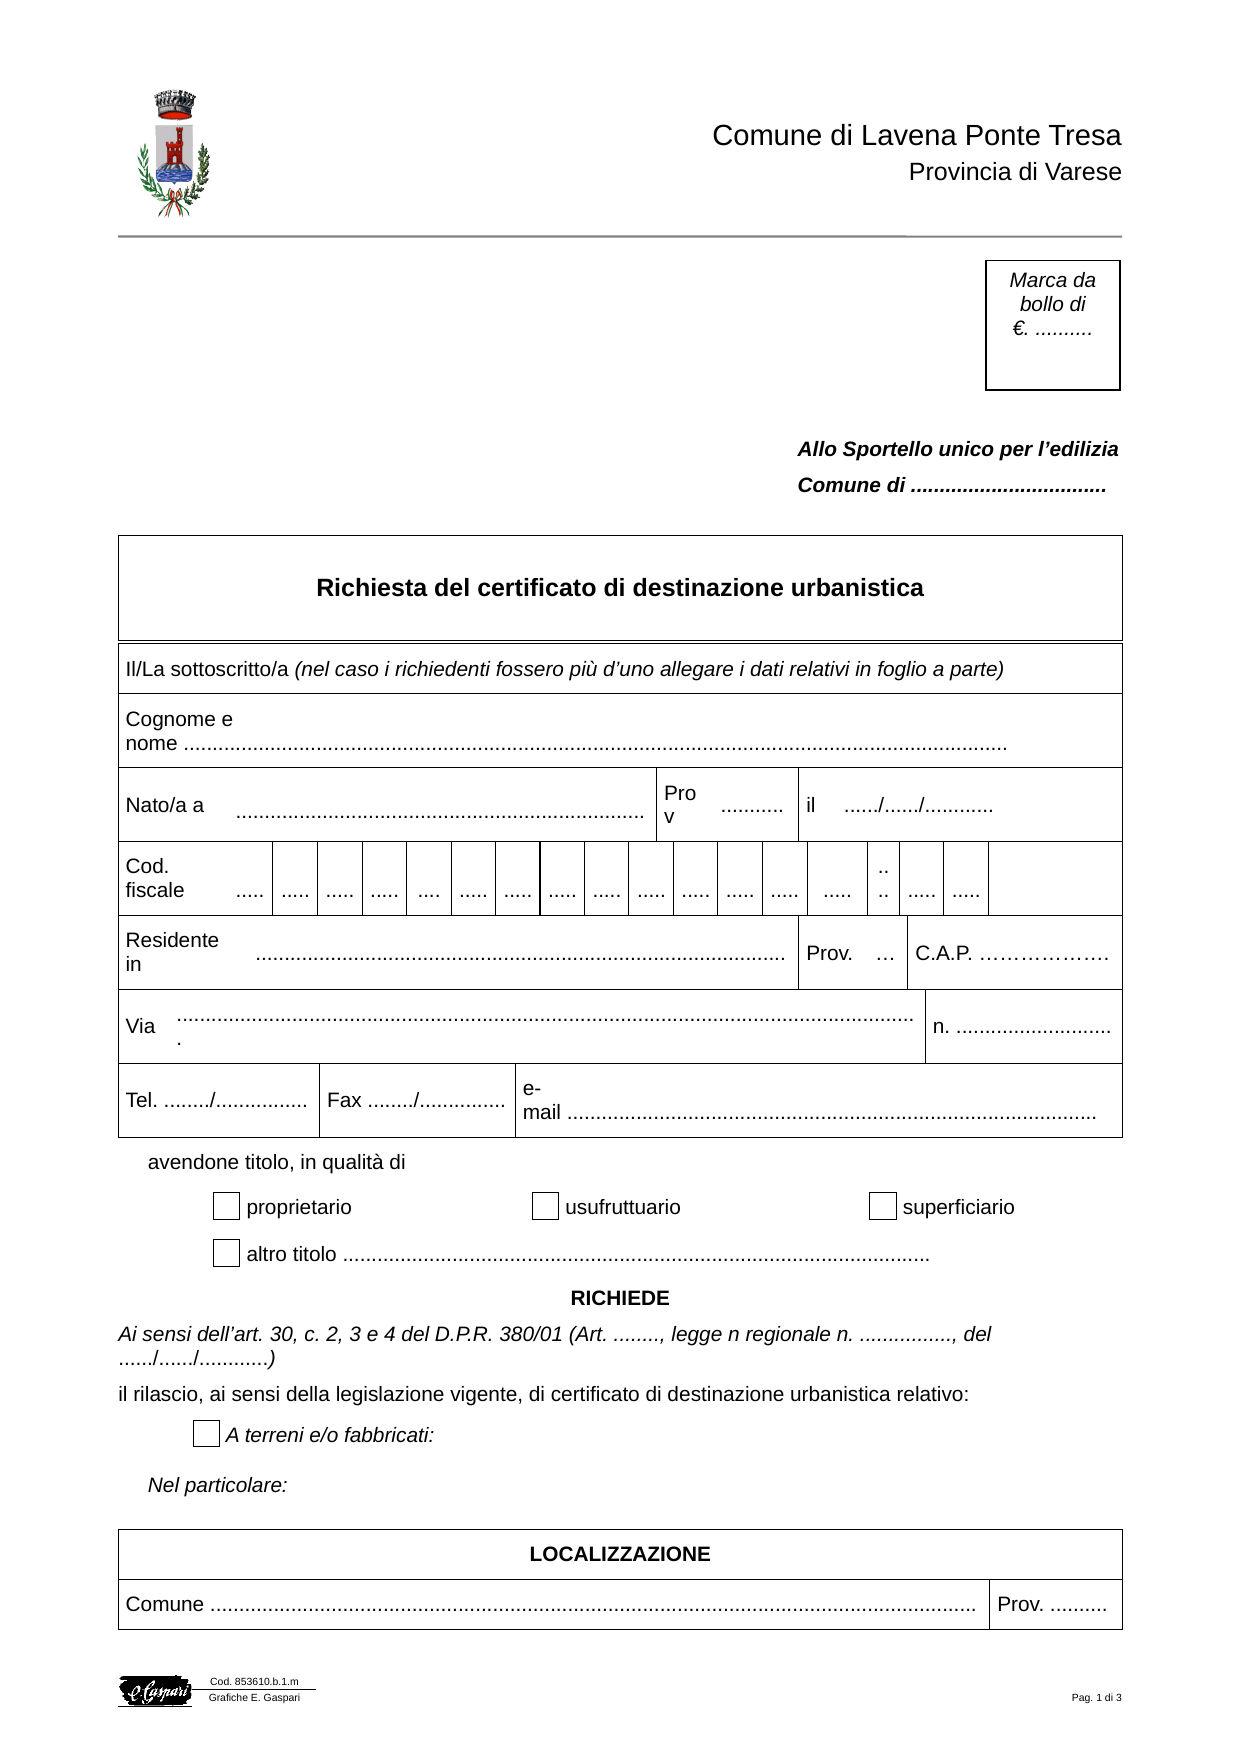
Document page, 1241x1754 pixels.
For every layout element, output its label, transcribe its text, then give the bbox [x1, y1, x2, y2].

picture [122, 87, 224, 219]
table_cell ..... [452, 842, 495, 915]
text Comune di Lavena Ponte Tresa [224, 118, 1122, 152]
table_cell Via [119, 990, 169, 1063]
text avendone titolo, in qualità di [118, 1150, 1122, 1174]
table_cell Tel. ......../................ [119, 1064, 319, 1137]
table_cell ..... [900, 842, 943, 915]
table_header Richiesta del certificato di destinazione urbanistica [119, 536, 1122, 639]
text Provincia di Varese [224, 157, 1122, 185]
table_cell ............................................................................................ [248, 916, 798, 989]
table_cell il [799, 768, 836, 841]
table_cell ..... [808, 842, 867, 915]
text Comune di .................................. [797, 473, 1122, 497]
text Nel particolare: [118, 1472, 1122, 1496]
text A terreni e/o fabbricati: [192, 1419, 1122, 1447]
table_cell e-mail ............................................................................................ [516, 1064, 1122, 1137]
text Allo Sportello unico per l’edilizia [797, 437, 1122, 461]
table_cell ..... [318, 842, 362, 915]
text Ai sensi dell’art. 30, c. 2, 3 e 4 del D.P.R. 380/01 (Art. ........, legge n regionale n. ................, del ....../....../............) [118, 1322, 1122, 1370]
table_cell ..... [363, 842, 406, 915]
table_cell ..... [674, 842, 717, 915]
text proprietario usufruttuario superficiario [118, 1191, 1122, 1220]
table_cell Nato/a a [119, 768, 228, 841]
text il rilascio, ai sensi della legislazione vigente, di certificato di destinazione urbanistica relativo: [118, 1382, 1122, 1406]
table_cell ........... [713, 768, 798, 841]
table_cell ..... [273, 842, 317, 915]
table_cell ....................................................................... [228, 768, 656, 841]
table_cell ................................................................................................................................. [169, 990, 925, 1063]
table_cell Residente in [119, 916, 248, 989]
table_header Il/La sottoscritto/a (nel caso i richiedenti fossero più d’uno allegare i dati relativi in foglio a parte) [119, 644, 1122, 693]
table_cell Prov [657, 768, 713, 841]
table_cell ..... [228, 842, 272, 915]
table_cell ..... [763, 842, 807, 915]
table_cell ..... [718, 842, 762, 915]
table_cell ..... [585, 842, 628, 915]
table_cell Comune ..................................................................................................................................... [119, 1580, 989, 1629]
table_cell Cognome e nome ............................................................................................................................................... [119, 694, 1122, 767]
table_cell ..... [629, 842, 673, 915]
table_cell ..... [944, 842, 988, 915]
table_cell .... [868, 842, 899, 915]
table_cell Prov. .......... [990, 1580, 1122, 1629]
text RICHIEDE [118, 1285, 1122, 1309]
table_cell .... [407, 842, 451, 915]
table_cell ..... [541, 842, 584, 915]
table_header LOCALIZZAZIONE [119, 1530, 1122, 1579]
table_cell C.A.P. ………………. [908, 916, 1122, 989]
picture [118, 1674, 192, 1706]
table_cell [989, 842, 1122, 915]
table_cell Fax ......../............... [320, 1064, 515, 1137]
table_cell … [868, 916, 907, 989]
table_cell ....../....../............ [836, 768, 1122, 841]
table_cell n. ........................... [926, 990, 1122, 1063]
table_cell Prov. [799, 916, 868, 989]
table_cell Cod. fiscale [119, 842, 228, 915]
table_cell ..... [496, 842, 539, 915]
text altro titolo ...................................................................................................... [118, 1238, 1122, 1267]
